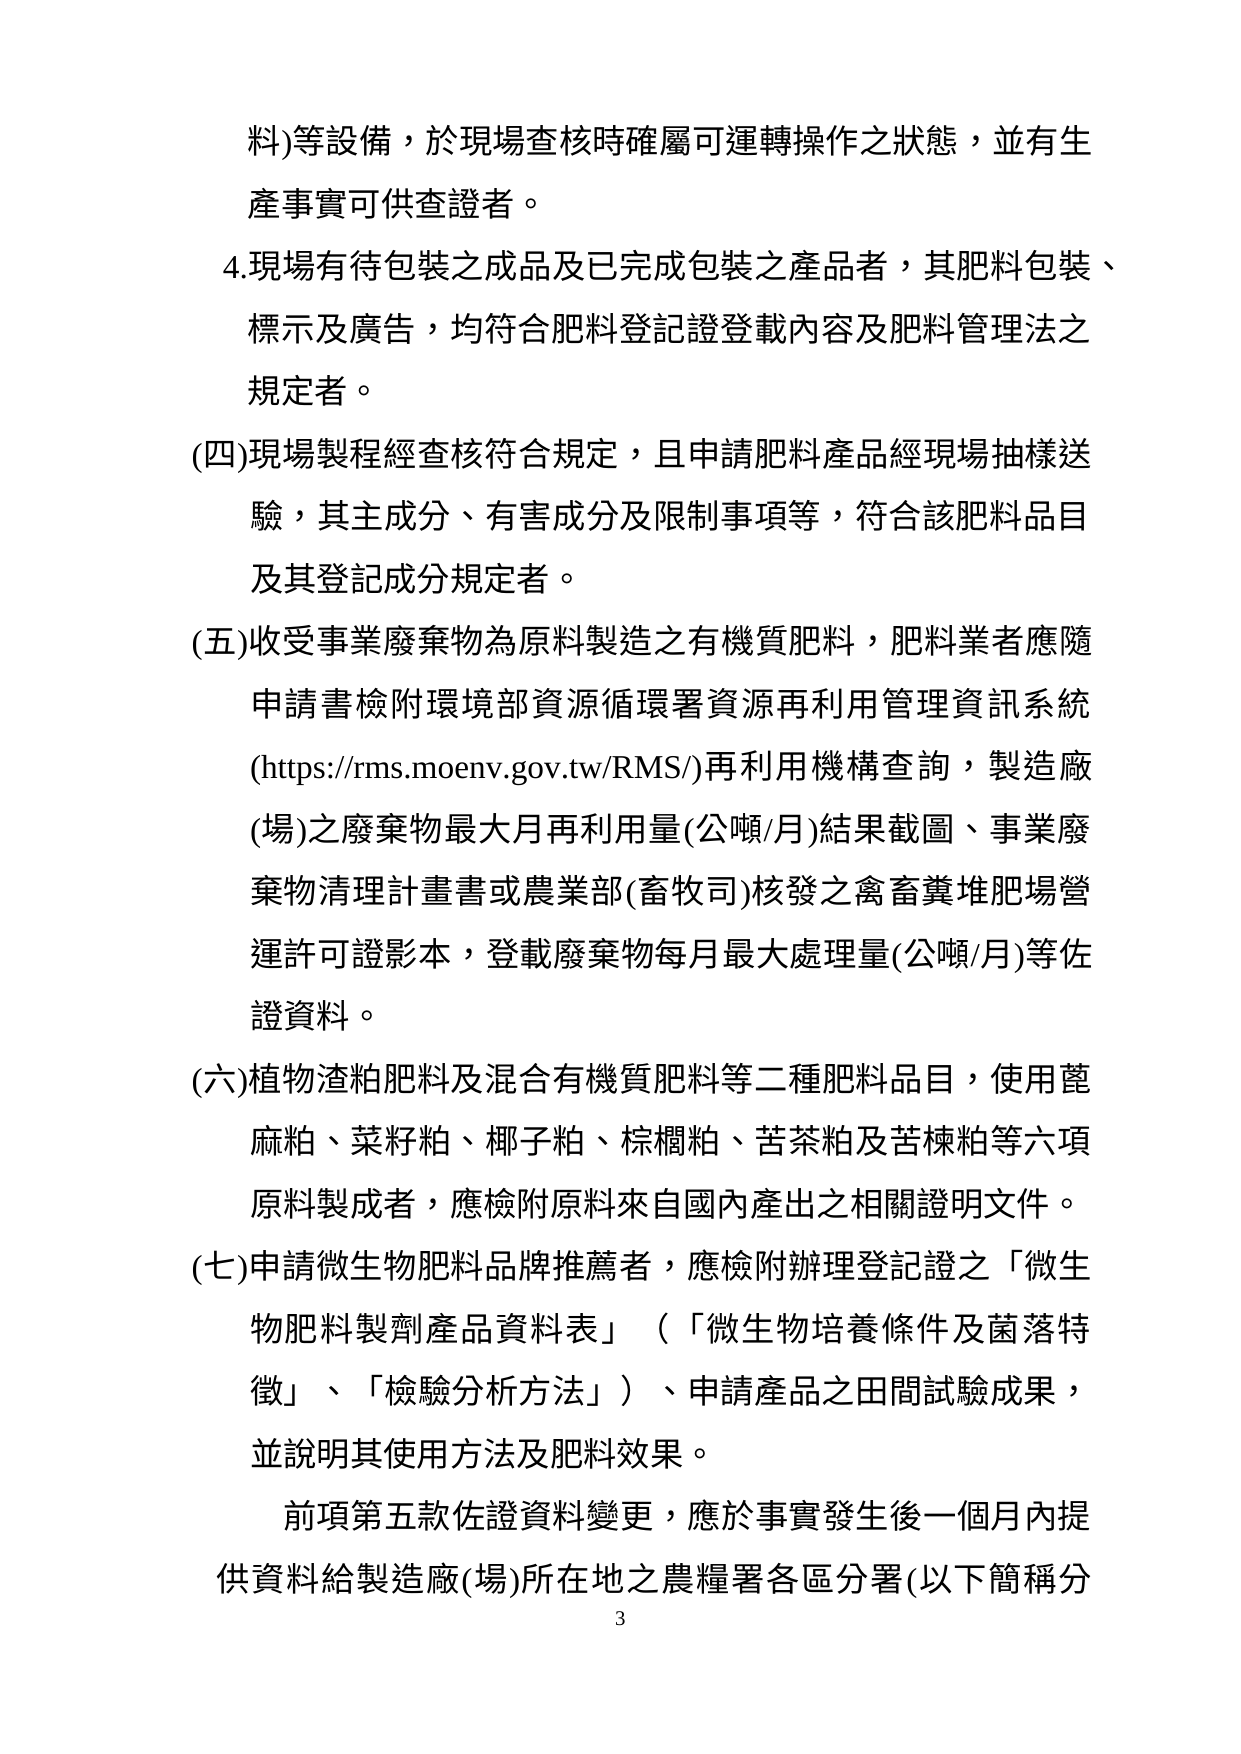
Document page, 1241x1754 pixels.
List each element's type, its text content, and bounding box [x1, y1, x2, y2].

text (七)申請微生物肥料品牌推薦者，應檢附辦理登記證之「微生物肥料製劑產品資料表」（「微生物培養條件及菌落特徵」、「檢驗分析方法」）、申請產品之田間試驗成果，並說明其使用方法及肥料效果。 [191, 1222, 1092, 1472]
text (四)現場製程經查核符合規定，且申請肥料產品經現場抽樣送驗，其主成分、有害成分及限制事項等，符合該肥料品目及其登記成分規定者。 [191, 410, 1092, 597]
text 前項第五款佐證資料變更，應於事實發生後一個月內提供資料給製造廠(場)所在地之農糧署各區分署(以下簡稱分 [216, 1472, 1092, 1597]
text 料)等設備，於現場查核時確屬可運轉操作之狀態，並有生產事實可供查證者。 [223, 97, 1092, 222]
text (五)收受事業廢棄物為原料製造之有機質肥料，肥料業者應隨申請書檢附環境部資源循環署資源再利用管理資訊系統(https://rms.moenv.gov.tw/RMS/)再利用機構查詢，製造廠(場)之廢棄物最大月再利用量(公噸/月)結果截圖、事業廢棄物清理計畫書或農業部(畜牧司)核發之禽畜糞堆肥場營運許可證影本，登載廢棄物每月最大處理量(公噸/月)等佐證資料。 [191, 597, 1092, 1035]
text (六)植物渣粕肥料及混合有機質肥料等二種肥料品目，使用蓖麻粕、菜籽粕、椰子粕、棕櫚粕、苦茶粕及苦楝粕等六項原料製成者，應檢附原料來自國內產出之相關證明文件。 [191, 1035, 1092, 1222]
text 4.現場有待包裝之成品及已完成包裝之產品者，其肥料包裝、標示及廣告，均符合肥料登記證登載內容及肥料管理法之規定者。 [223, 222, 1092, 410]
